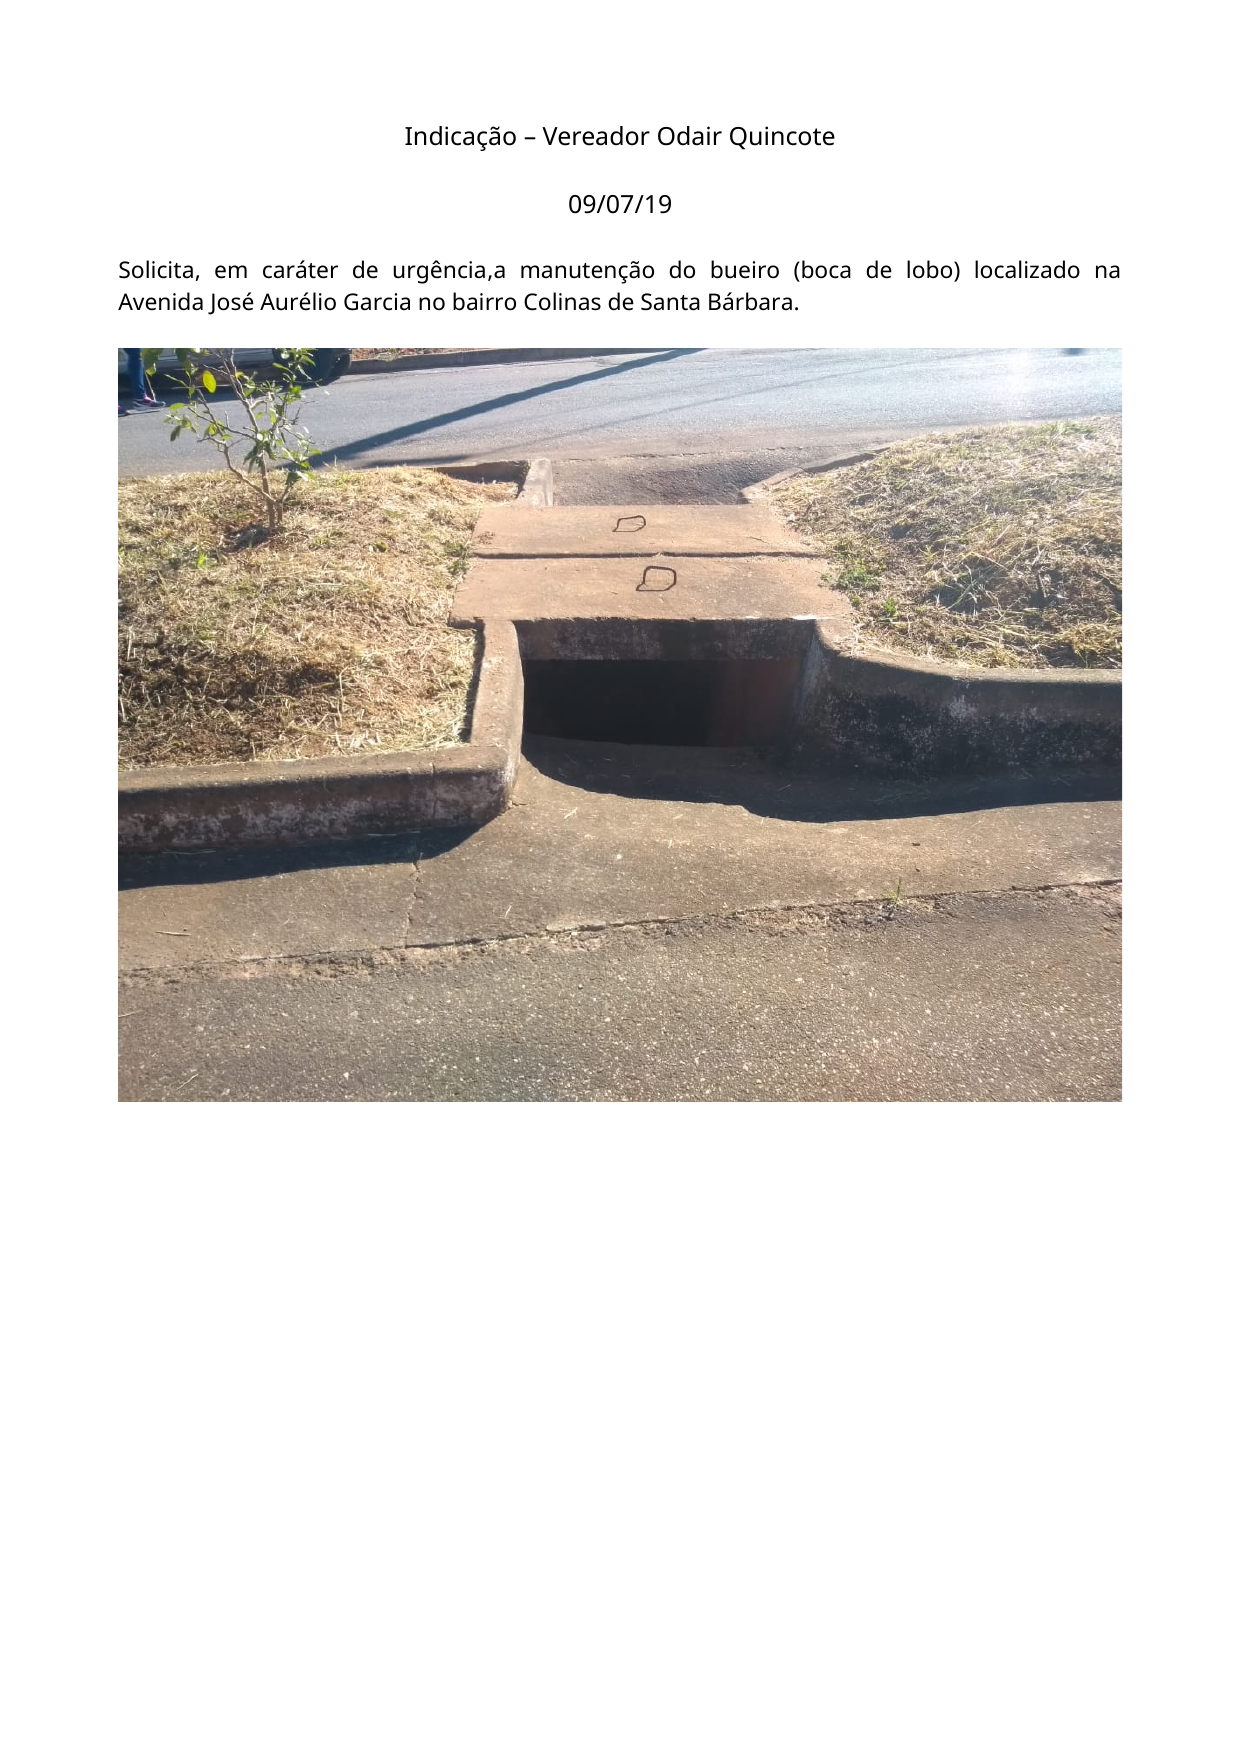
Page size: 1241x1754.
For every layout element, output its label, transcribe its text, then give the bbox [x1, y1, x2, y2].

text 09/07/19 [118, 186, 1122, 220]
text Solicita, em caráter de urgência,a manutenção do bueiro (boca de lobo) localizado na Avenida José Aurélio Garcia no bairro Colinas de Santa Bárbara. [118, 254, 1122, 317]
picture [118, 348, 1123, 1102]
text Indicação – Vereador Odair Quincote [118, 118, 1122, 152]
